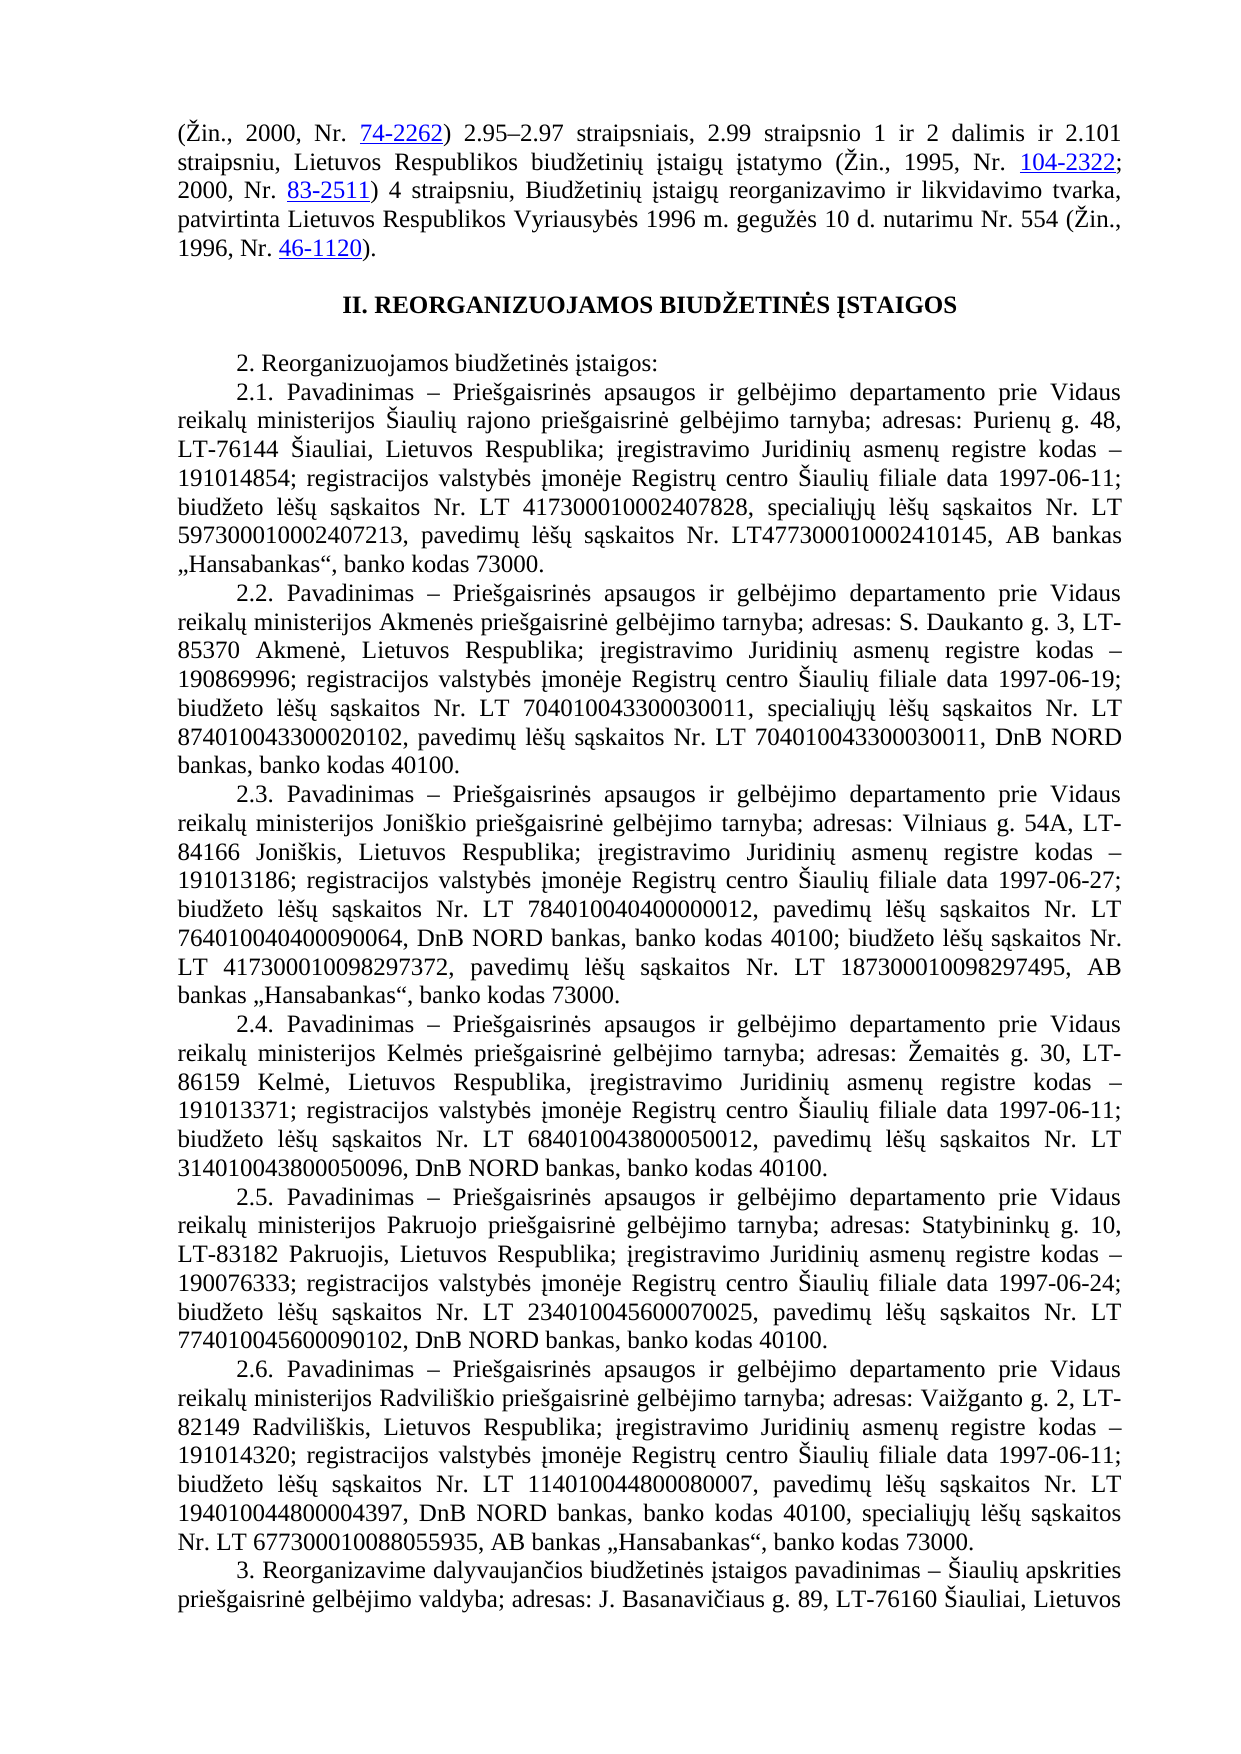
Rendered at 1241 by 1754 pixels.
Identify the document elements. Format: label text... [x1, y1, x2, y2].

text 3. Reorganizavime dalyvaujančios biudžetinės įstaigos pavadinimas – Šiaulių apskrities priešgaisrinė gelbėjimo valdyba; adresas: J. Basanavičiaus g. 89, LT-76160 Šiauliai, Lietuvos [177, 1556, 1122, 1613]
text 2.2. Pavadinimas – Priešgaisrinės apsaugos ir gelbėjimo departamento prie Vidaus reikalų ministerijos Akmenės priešgaisrinė gelbėjimo tarnyba; adresas: S. Daukanto g. 3, LT-85370 Akmenė, Lietuvos Respublika; įregistravimo Juridinių asmenų registre kodas – 190869996; registracijos valstybės įmonėje Registrų centro Šiaulių filiale data 1997-06-19; biudžeto lėšų sąskaitos Nr. LT 704010043300030011, specialiųjų lėšų sąskaitos Nr. LT 874010043300020102, pavedimų lėšų sąskaitos Nr. LT 704010043300030011, DnB NORD bankas, banko kodas 40100. [177, 578, 1122, 779]
text II. REORGANIZUOJAMOS BIUDŽETINĖS ĮSTAIGOS [177, 291, 1122, 319]
text 2.1. Pavadinimas – Priešgaisrinės apsaugos ir gelbėjimo departamento prie Vidaus reikalų ministerijos Šiaulių rajono priešgaisrinė gelbėjimo tarnyba; adresas: Purienų g. 48, LT-76144 Šiauliai, Lietuvos Respublika; įregistravimo Juridinių asmenų registre kodas – 191014854; registracijos valstybės įmonėje Registrų centro Šiaulių filiale data 1997-06-11; biudžeto lėšų sąskaitos Nr. LT 417300010002407828, specialiųjų lėšų sąskaitos Nr. LT 597300010002407213, pavedimų lėšų sąskaitos Nr. LT477300010002410145, AB bankas „Hansabankas“, banko kodas 73000. [177, 377, 1122, 578]
text 2. Reorganizuojamos biudžetinės įstaigos: [177, 348, 1122, 377]
text 2.5. Pavadinimas – Priešgaisrinės apsaugos ir gelbėjimo departamento prie Vidaus reikalų ministerijos Pakruojo priešgaisrinė gelbėjimo tarnyba; adresas: Statybininkų g. 10, LT-83182 Pakruojis, Lietuvos Respublika; įregistravimo Juridinių asmenų registre kodas – 190076333; registracijos valstybės įmonėje Registrų centro Šiaulių filiale data 1997-06-24; biudžeto lėšų sąskaitos Nr. LT 234010045600070025, pavedimų lėšų sąskaitos Nr. LT 774010045600090102, DnB NORD bankas, banko kodas 40100. [177, 1182, 1122, 1354]
text 2.3. Pavadinimas – Priešgaisrinės apsaugos ir gelbėjimo departamento prie Vidaus reikalų ministerijos Joniškio priešgaisrinė gelbėjimo tarnyba; adresas: Vilniaus g. 54A, LT-84166 Joniškis, Lietuvos Respublika; įregistravimo Juridinių asmenų registre kodas – 191013186; registracijos valstybės įmonėje Registrų centro Šiaulių filiale data 1997-06-27; biudžeto lėšų sąskaitos Nr. LT 784010040400000012, pavedimų lėšų sąskaitos Nr. LT 764010040400090064, DnB NORD bankas, banko kodas 40100; biudžeto lėšų sąskaitos Nr. LT 417300010098297372, pavedimų lėšų sąskaitos Nr. LT 187300010098297495, AB bankas „Hansabankas“, banko kodas 73000. [177, 779, 1122, 1009]
text 2.4. Pavadinimas – Priešgaisrinės apsaugos ir gelbėjimo departamento prie Vidaus reikalų ministerijos Kelmės priešgaisrinė gelbėjimo tarnyba; adresas: Žemaitės g. 30, LT-86159 Kelmė, Lietuvos Respublika, įregistravimo Juridinių asmenų registre kodas – 191013371; registracijos valstybės įmonėje Registrų centro Šiaulių filiale data 1997-06-11; biudžeto lėšų sąskaitos Nr. LT 684010043800050012, pavedimų lėšų sąskaitos Nr. LT 314010043800050096, DnB NORD bankas, banko kodas 40100. [177, 1009, 1122, 1182]
text (Žin., 2000, Nr. 74-2262) 2.95–2.97 straipsniais, 2.99 straipsnio 1 ir 2 dalimis ir 2.101 straipsniu, Lietuvos Respublikos biudžetinių įstaigų įstatymo (Žin., 1995, Nr. 104-2322; 2000, Nr. 83-2511) 4 straipsniu, Biudžetinių įstaigų reorganizavimo ir likvidavimo tvarka, patvirtinta Lietuvos Respublikos Vyriausybės 1996 m. gegužės 10 d. nutarimu Nr. 554 (Žin., 1996, Nr. 46-1120). [177, 118, 1122, 262]
text 2.6. Pavadinimas – Priešgaisrinės apsaugos ir gelbėjimo departamento prie Vidaus reikalų ministerijos Radviliškio priešgaisrinė gelbėjimo tarnyba; adresas: Vaižganto g. 2, LT-82149 Radviliškis, Lietuvos Respublika; įregistravimo Juridinių asmenų registre kodas – 191014320; registracijos valstybės įmonėje Registrų centro Šiaulių filiale data 1997-06-11; biudžeto lėšų sąskaitos Nr. LT 114010044800080007, pavedimų lėšų sąskaitos Nr. LT 194010044800004397, DnB NORD bankas, banko kodas 40100, specialiųjų lėšų sąskaitos Nr. LT 677300010088055935, AB bankas „Hansabankas“, banko kodas 73000. [177, 1354, 1122, 1556]
